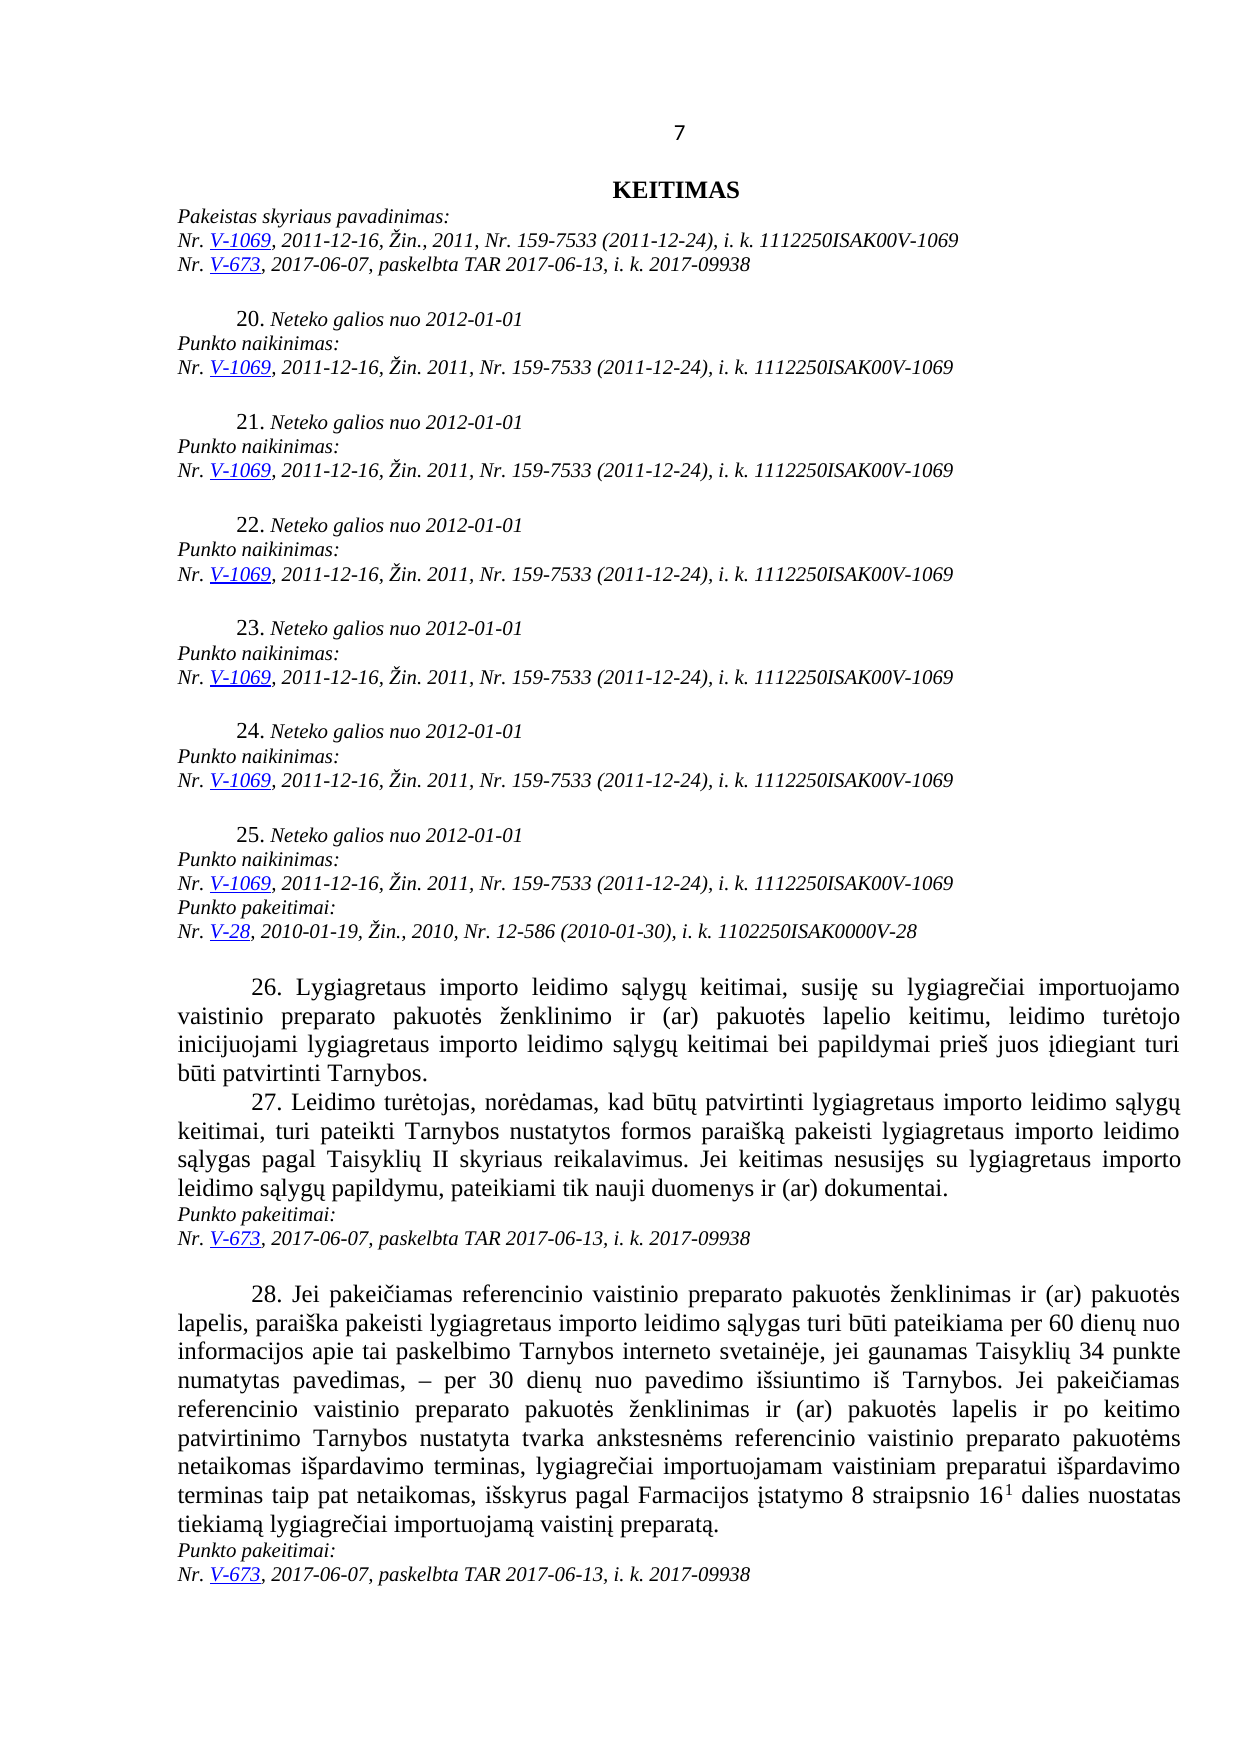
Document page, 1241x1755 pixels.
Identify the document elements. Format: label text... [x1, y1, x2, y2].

text Punkto naikinimas: [177, 744, 1181, 768]
text Nr. V-673, 2017-06-07, paskelbta TAR 2017-06-13, i. k. 2017-09938 [177, 252, 1181, 276]
text Pakeistas skyriaus pavadinimas: [177, 204, 1181, 228]
text 24. Neteko galios nuo 2012-01-01 [177, 717, 1181, 744]
text Punkto naikinimas: [177, 434, 1181, 458]
text 26. Lygiagretaus importo leidimo sąlygų keitimai, susiję su lygiagrečiai importuojamo vaistinio preparato pakuotės ženklinimo ir (ar) pakuotės lapelio keitimu, leidimo turėtojo inicijuojami lygiagretaus importo leidimo sąlygų keitimai bei papildymai prieš juos įdiegiant turi būti patvirtinti Tarnybos. [177, 972, 1181, 1087]
text 25. Neteko galios nuo 2012-01-01 [177, 821, 1181, 847]
text Nr. V-28, 2010-01-19, Žin., 2010, Nr. 12-586 (2010-01-30), i. k. 1102250ISAK0000V-28 [177, 919, 1181, 943]
text 21. Neteko galios nuo 2012-01-01 [177, 408, 1181, 434]
text Punkto naikinimas: [177, 537, 1181, 561]
text Punkto naikinimas: [177, 641, 1181, 665]
text 20. Neteko galios nuo 2012-01-01 [177, 304, 1181, 331]
text Punkto pakeitimai: [177, 1538, 1181, 1562]
text Nr. V-1069, 2011-12-16, Žin. 2011, Nr. 159-7533 (2011-12-24), i. k. 1112250ISAK00V-1069 [177, 458, 1181, 482]
text Punkto naikinimas: [177, 847, 1181, 871]
text 22. Neteko galios nuo 2012-01-01 [177, 511, 1181, 537]
text Nr. V-1069, 2011-12-16, Žin. 2011, Nr. 159-7533 (2011-12-24), i. k. 1112250ISAK00V-1069 [177, 768, 1181, 792]
text Nr. V-1069, 2011-12-16, Žin. 2011, Nr. 159-7533 (2011-12-24), i. k. 1112250ISAK00V-1069 [177, 665, 1181, 689]
text Nr. V-1069, 2011-12-16, Žin. 2011, Nr. 159-7533 (2011-12-24), i. k. 1112250ISAK00V-1069 [177, 355, 1181, 379]
text Punkto pakeitimai: [177, 895, 1181, 919]
text 23. Neteko galios nuo 2012-01-01 [177, 614, 1181, 641]
text KEITIMAS [177, 175, 1181, 204]
text 28. Jei pakeičiamas referencinio vaistinio preparato pakuotės ženklinimas ir (ar) pakuotės lapelis, paraiška pakeisti lygiagretaus importo leidimo sąlygas turi būti pateikiama per 60 dienų nuo informacijos apie tai paskelbimo Tarnybos interneto svetainėje, jei gaunamas Taisyklių 34 punkte numatytas pavedimas, – per 30 dienų nuo pavedimo išsiuntimo iš Tarnybos. Jei pakeičiamas referencinio vaistinio preparato pakuotės ženklinimas ir (ar) pakuotės lapelis ir po keitimo patvirtinimo Tarnybos nustatyta tvarka ankstesnėms referencinio vaistinio preparato pakuotėms netaikomas išpardavimo terminas, lygiagrečiai importuojamam vaistiniam preparatui išpardavimo terminas taip pat netaikomas, išskyrus pagal Farmacijos įstatymo 8 straipsnio 161 dalies nuostatas tiekiamą lygiagrečiai importuojamą vaistinį preparatą. [177, 1279, 1181, 1538]
text Nr. V-673, 2017-06-07, paskelbta TAR 2017-06-13, i. k. 2017-09938 [177, 1226, 1181, 1250]
text Punkto pakeitimai: [177, 1202, 1181, 1226]
text Nr. V-673, 2017-06-07, paskelbta TAR 2017-06-13, i. k. 2017-09938 [177, 1562, 1181, 1586]
text Punkto naikinimas: [177, 331, 1181, 355]
text Nr. V-1069, 2011-12-16, Žin., 2011, Nr. 159-7533 (2011-12-24), i. k. 1112250ISAK00V-1069 [177, 228, 1181, 252]
text 27. Leidimo turėtojas, norėdamas, kad būtų patvirtinti lygiagretaus importo leidimo sąlygų keitimai, turi pateikti Tarnybos nustatytos formos paraišką pakeisti lygiagretaus importo leidimo sąlygas pagal Taisyklių II skyriaus reikalavimus. Jei keitimas nesusijęs su lygiagretaus importo leidimo sąlygų papildymu, pateikiami tik nauji duomenys ir (ar) dokumentai. [177, 1087, 1181, 1202]
text Nr. V-1069, 2011-12-16, Žin. 2011, Nr. 159-7533 (2011-12-24), i. k. 1112250ISAK00V-1069 [177, 561, 1181, 586]
text Nr. V-1069, 2011-12-16, Žin. 2011, Nr. 159-7533 (2011-12-24), i. k. 1112250ISAK00V-1069 [177, 871, 1181, 895]
